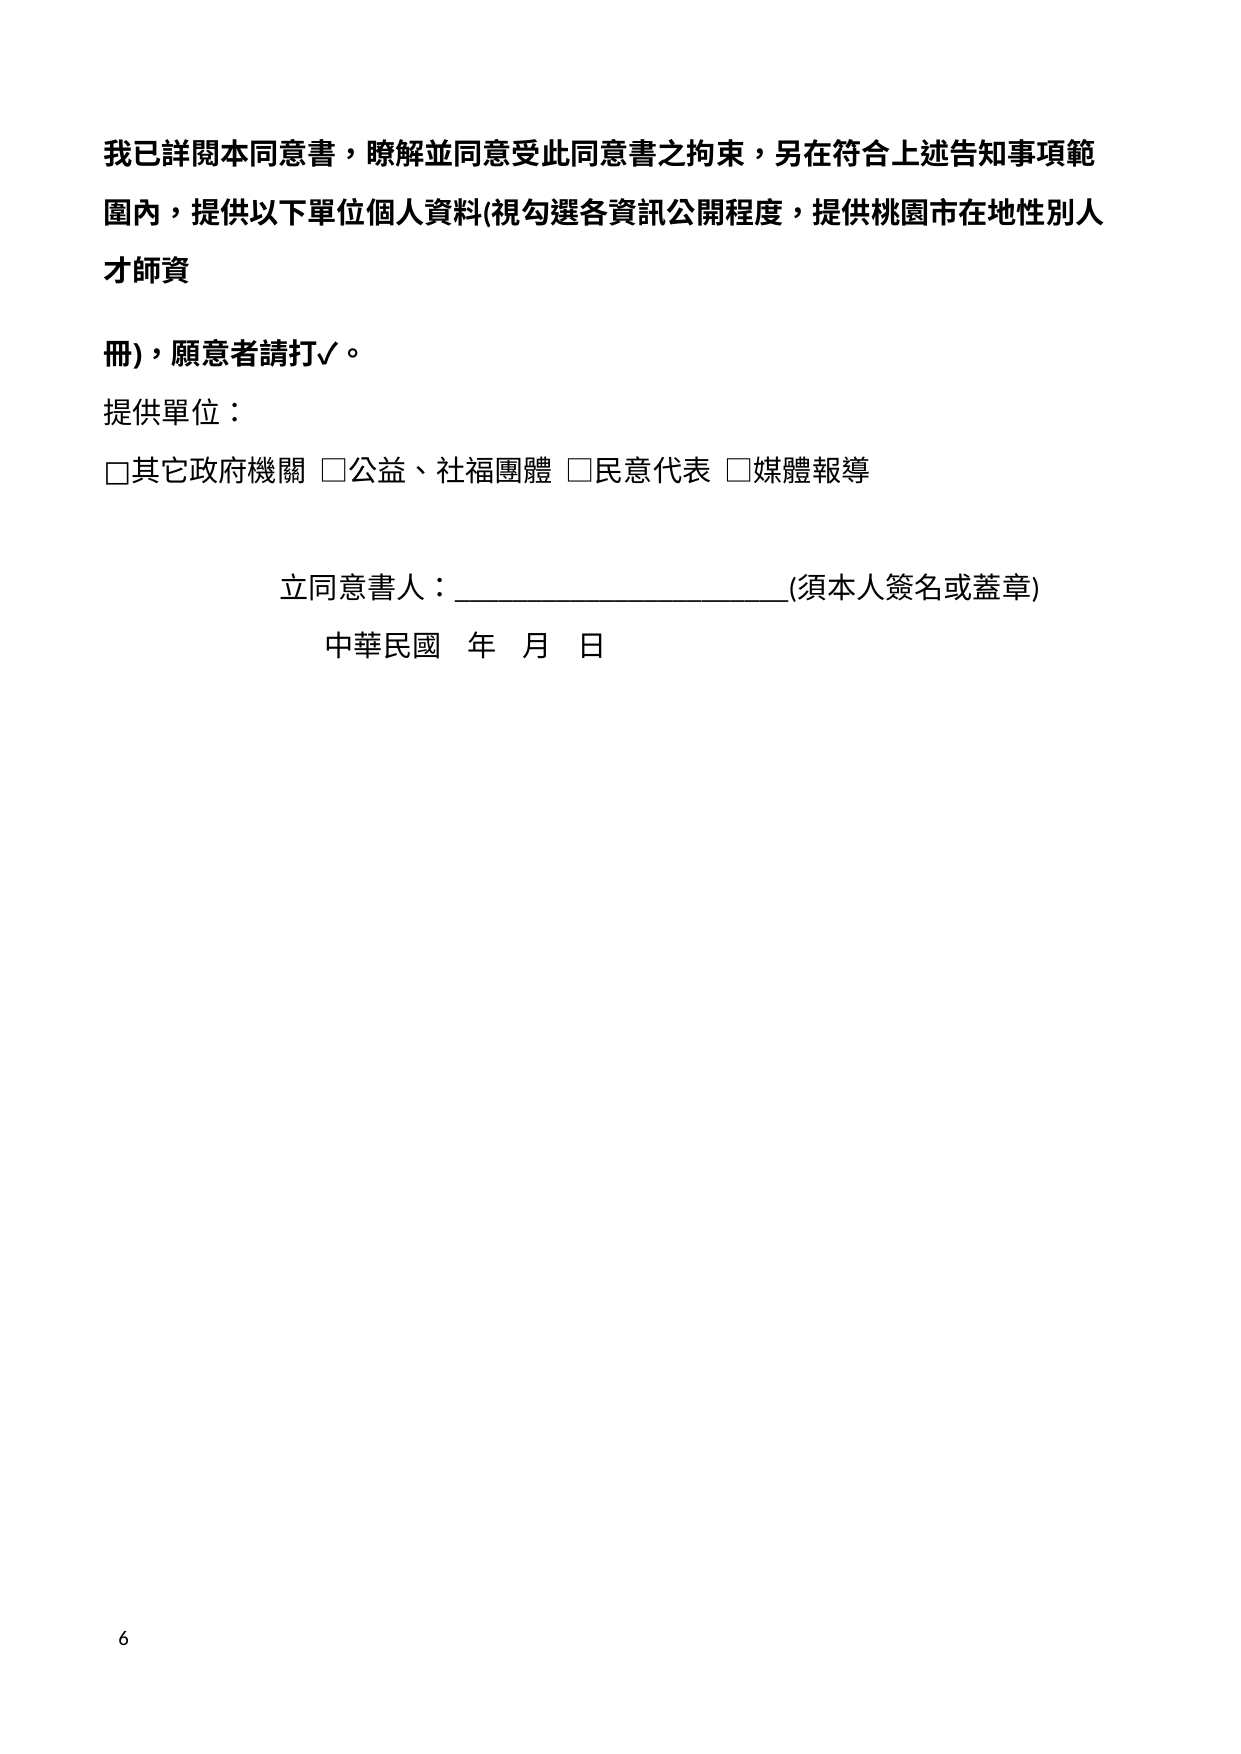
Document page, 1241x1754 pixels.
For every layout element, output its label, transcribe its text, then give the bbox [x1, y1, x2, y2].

text □其它政府機關 □公益、社福團體 □民意代表 □媒體報導 [103, 435, 1122, 493]
text 我已詳閱本同意書，瞭解並同意受此同意書之拘束，另在符合上述告知事項範圍內，提供以下單位個人資料(視勾選各資訊公開程度，提供桃園市在地性別人才師資 [103, 118, 1122, 293]
text 立同意書人：_______________________(須本人簽名或蓋章) [118, 551, 1122, 610]
text 提供單位： [103, 376, 1122, 435]
text 冊)，願意者請打✓。 [103, 318, 1122, 376]
text 中華民國 年 月 日 [118, 610, 1122, 668]
